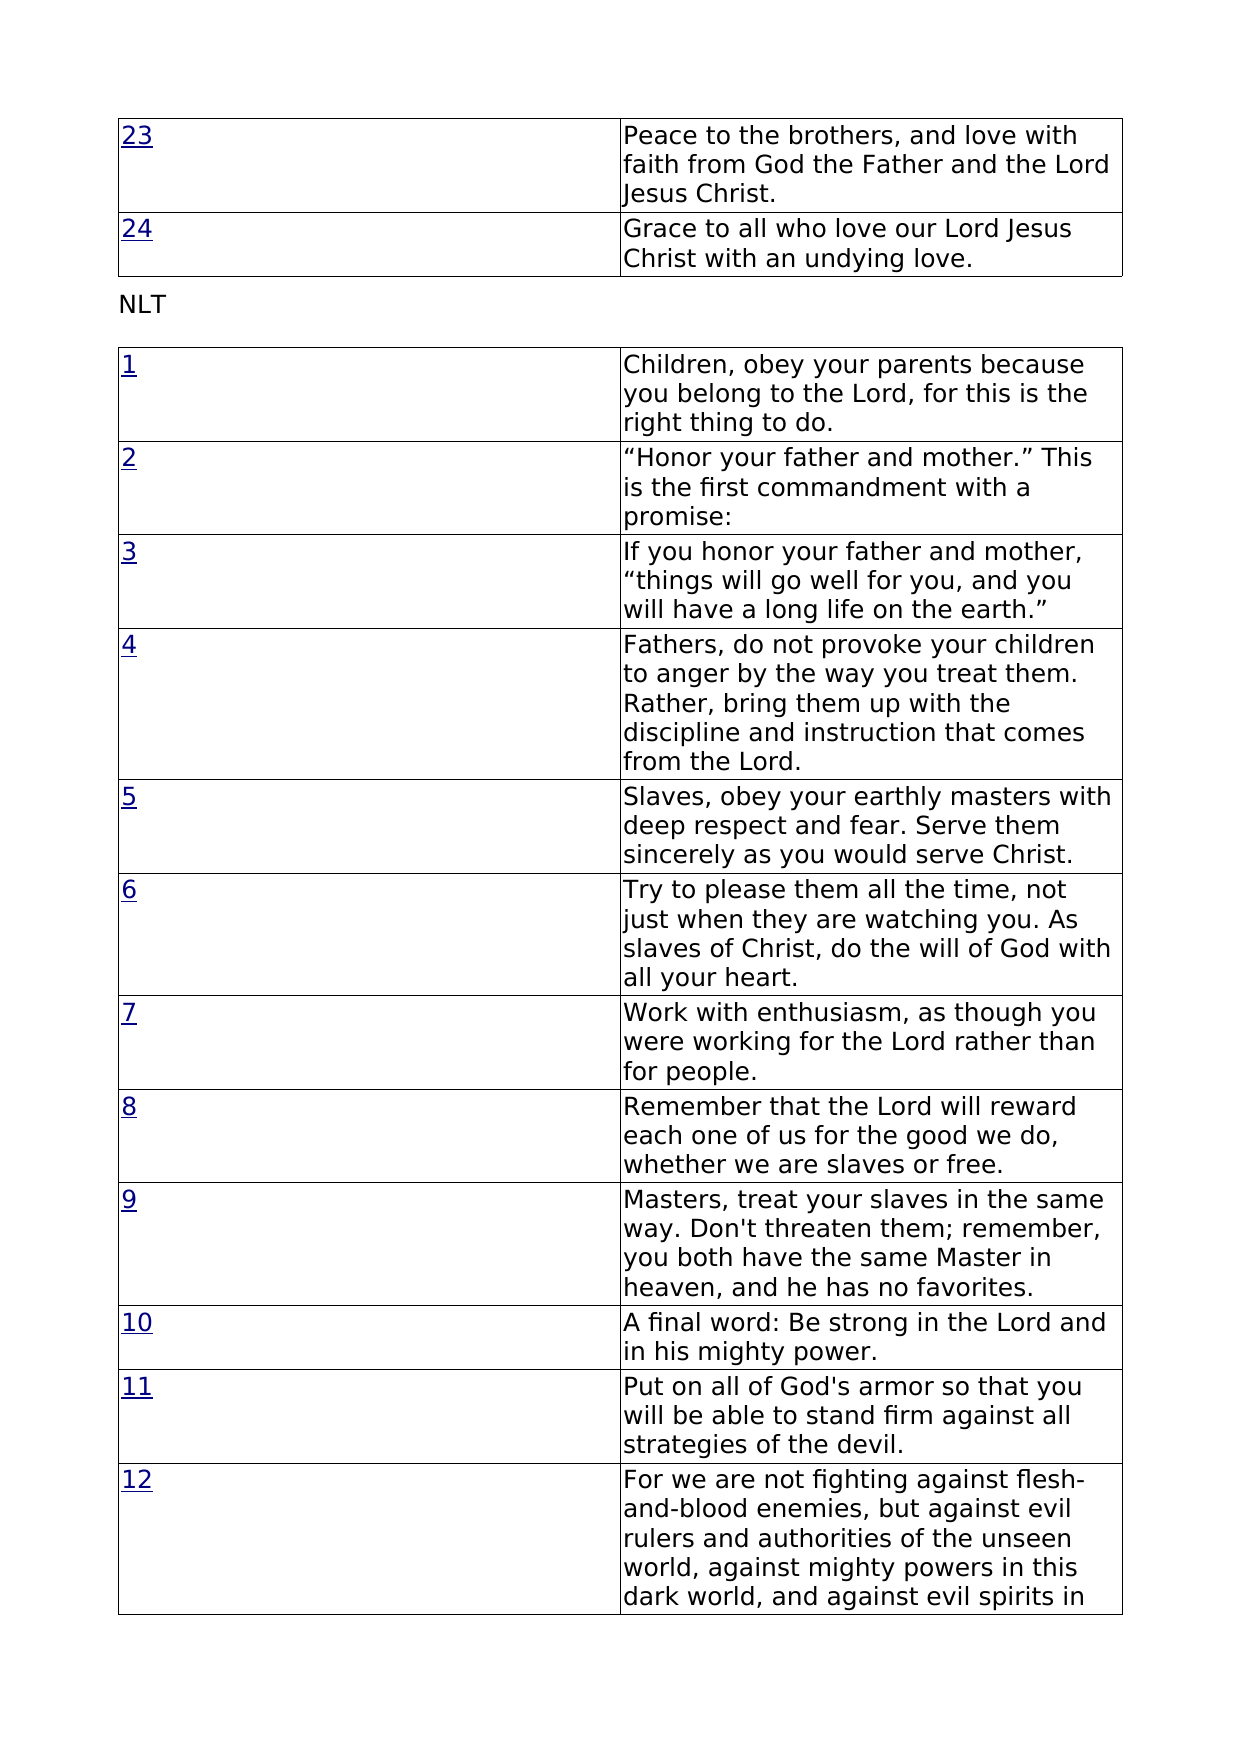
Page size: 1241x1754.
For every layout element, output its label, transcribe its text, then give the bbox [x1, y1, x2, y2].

table_cell If you honor your father and mother, “things will go well for you, and you will have a long life on the earth.” [621, 535, 1122, 627]
table_cell 10 [119, 1306, 620, 1369]
table_cell Masters, treat your slaves in the same way. Don't threaten them; remember, you both have the same Master in heaven, and he has no favorites. [621, 1183, 1122, 1305]
table_cell 4 [119, 629, 620, 779]
table_cell 24 [119, 213, 620, 276]
table_cell 7 [119, 996, 620, 1089]
table_cell Remember that the Lord will reward each one of us for the good we do, whether we are slaves or free. [621, 1090, 1122, 1182]
table_cell 11 [119, 1370, 620, 1462]
table_cell Work with enthusiasm, as though you were working for the Lord rather than for people. [621, 996, 1122, 1089]
table_cell Slaves, obey your earthly masters with deep respect and fear. Serve them sincerely as you would serve Christ. [621, 780, 1122, 873]
table_cell 9 [119, 1183, 620, 1305]
table_cell A final word: Be strong in the Lord and in his mighty power. [621, 1306, 1122, 1369]
table_cell For we are not fighting against flesh-and-blood enemies, but against evil rulers and authorities of the unseen world, against mighty powers in this dark world, and against evil spirits in [621, 1464, 1122, 1614]
table_header Children, obey your parents because you belong to the Lord, for this is the right thing to do. [621, 348, 1122, 441]
table_cell 3 [119, 535, 620, 627]
table_header 1 [119, 348, 620, 441]
table_cell Fathers, do not provoke your children to anger by the way you treat them. Rather, bring them up with the discipline and instruction that comes from the Lord. [621, 629, 1122, 779]
table_cell Put on all of God's armor so that you will be able to stand firm against all strategies of the devil. [621, 1370, 1122, 1462]
table_cell 5 [119, 780, 620, 873]
table_cell Peace to the brothers, and love with faith from God the Father and the Lord Jesus Christ. [621, 119, 1122, 212]
table_cell 6 [119, 874, 620, 995]
table_cell Try to please them all the time, not just when they are watching you. As slaves of Christ, do the will of God with all your heart. [621, 874, 1122, 995]
table_cell “Honor your father and mother.” This is the first commandment with a promise: [621, 442, 1122, 534]
table_cell 23 [119, 119, 620, 212]
text NLT [118, 291, 1122, 320]
table_cell Grace to all who love our Lord Jesus Christ with an undying love. [621, 213, 1122, 276]
table_cell 12 [119, 1464, 620, 1614]
table_cell 2 [119, 442, 620, 534]
table_cell 8 [119, 1090, 620, 1182]
